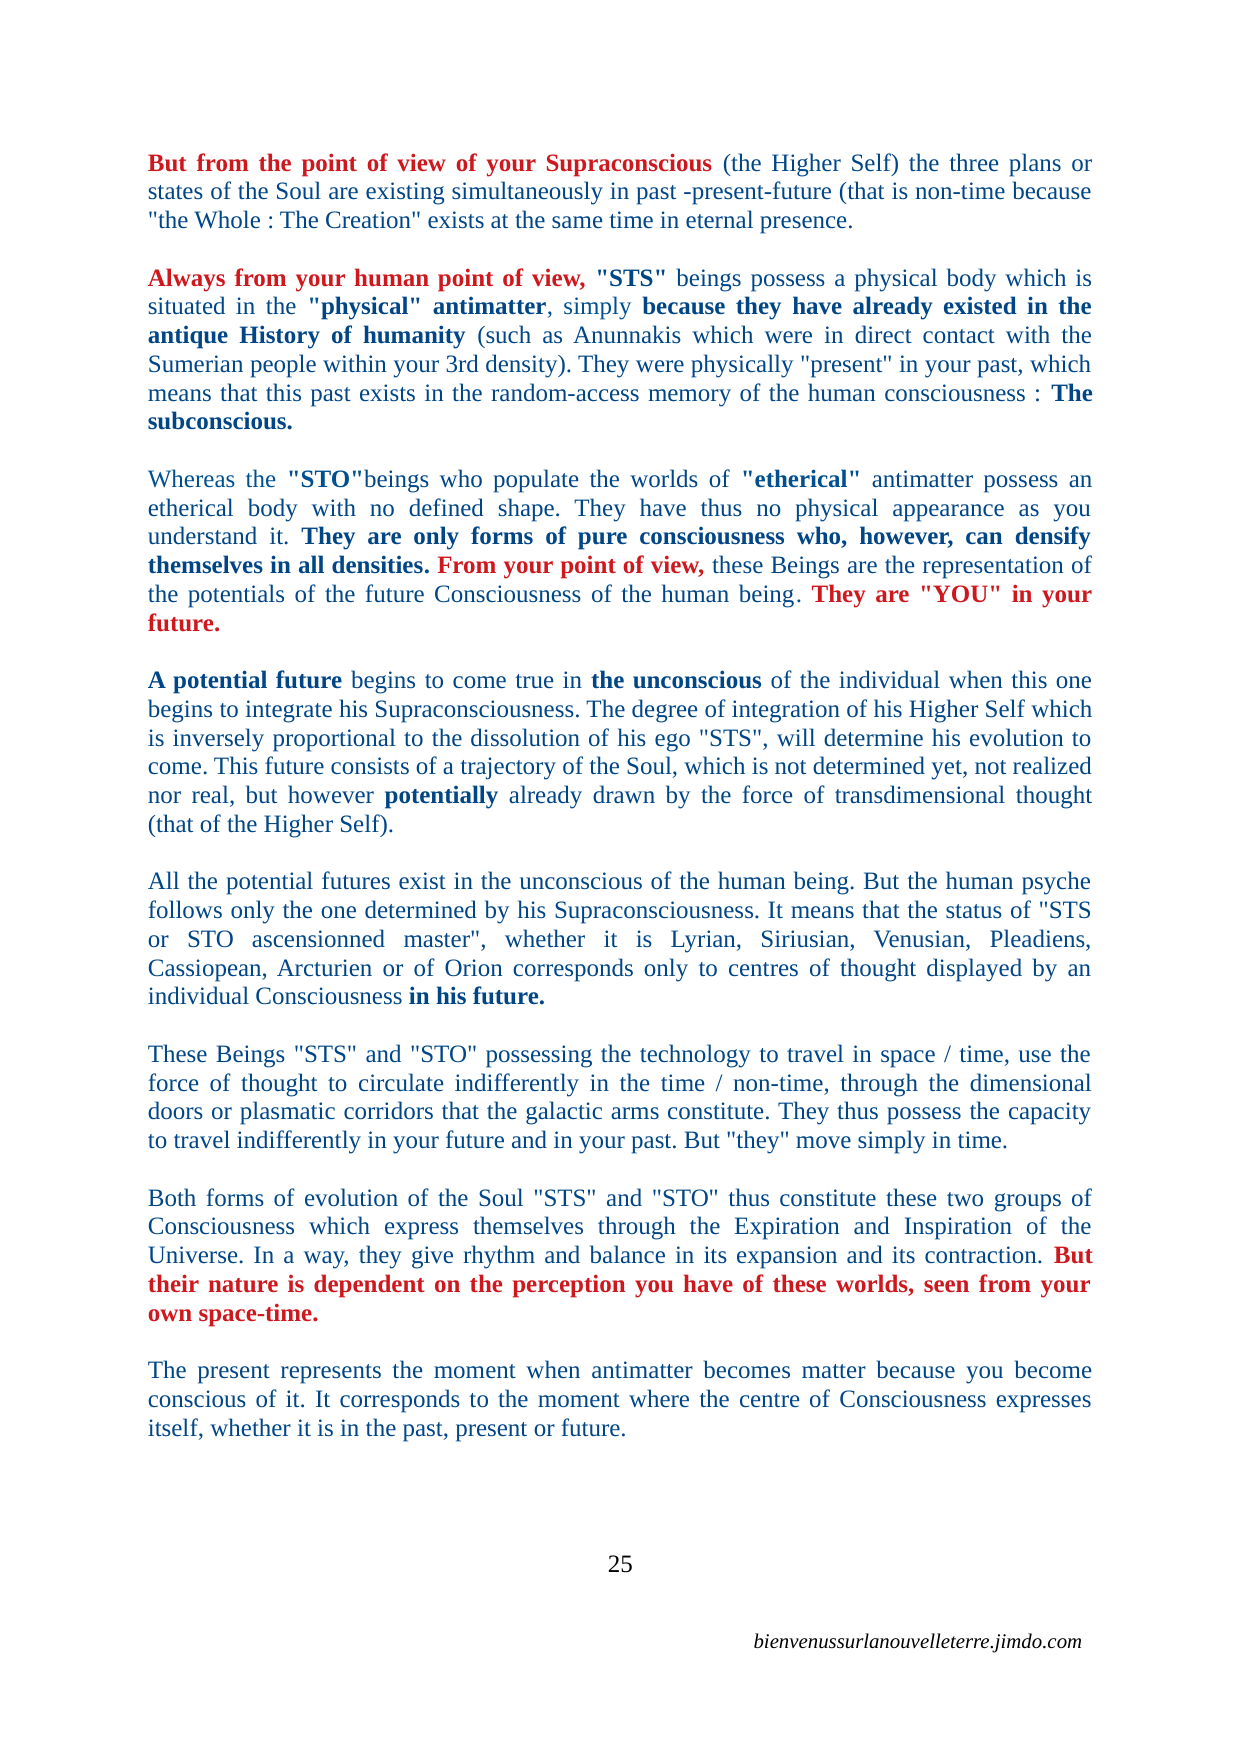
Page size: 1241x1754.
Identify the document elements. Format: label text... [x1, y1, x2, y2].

text But from the point of view of your Supraconscious (the Higher Self) the three plans or states of the Soul are existing simultaneously in past -present-future (that is non-time because "the Whole : The Creation" exists at the same time in eternal presence. [148, 148, 1093, 234]
text A potential future begins to come true in the unconscious of the individual when this one begins to integrate his Supraconsciousness. The degree of integration of his Higher Self which is inversely proportional to the dissolution of his ego "STS", will determine his evolution to come. This future consists of a trajectory of the Soul, which is not determined yet, not realized nor real, but however potentially already drawn by the force of transdimensional thought (that of the Higher Self). [148, 665, 1093, 838]
text Always from your human point of view, "STS" beings possess a physical body which is situated in the "physical" antimatter, simply because they have already existed in the antique History of humanity (such as Anunnakis which were in direct contact with the Sumerian people within your 3rd density). They were physically "present" in your past, which means that this past exists in the random-access memory of the human consciousness : The subconscious. [148, 263, 1093, 435]
text These Beings "STS" and "STO" possessing the technology to travel in space / time, use the force of thought to circulate indifferently in the time / non-time, through the dimensional doors or plasmatic corridors that the galactic arms constitute. They thus possess the capacity to travel indifferently in your future and in your past. But "they" move simply in time. [148, 1039, 1093, 1154]
text The present represents the moment when antimatter becomes matter because you become conscious of it. It corresponds to the moment where the centre of Consciousness expresses itself, whether it is in the past, present or future. [148, 1355, 1093, 1441]
text All the potential futures exist in the unconscious of the human being. But the human psyche follows only the one determined by his Supraconsciousness. It means that the status of "STS or STO ascensionned master", whether it is Lyrian, Siriusian, Venusian, Pleadiens, Cassiopean, Arcturien or of Orion corresponds only to centres of thought displayed by an individual Consciousness in his future. [148, 866, 1093, 1010]
text Whereas the "STO"beings who populate the worlds of "etherical" antimatter possess an etherical body with no defined shape. They have thus no physical appearance as you understand it. They are only forms of pure consciousness who, however, can densify themselves in all densities. From your point of view, these Beings are the representation of the potentials of the future Consciousness of the human being. They are "YOU" in your future. [148, 464, 1093, 636]
text Both forms of evolution of the Soul "STS" and "STO" thus constitute these two groups of Consciousness which express themselves through the Expiration and Inspiration of the Universe. In a way, they give rhythm and balance in its expansion and its contraction. But their nature is dependent on the perception you have of these worlds, seen from your own space-time. [148, 1183, 1093, 1326]
